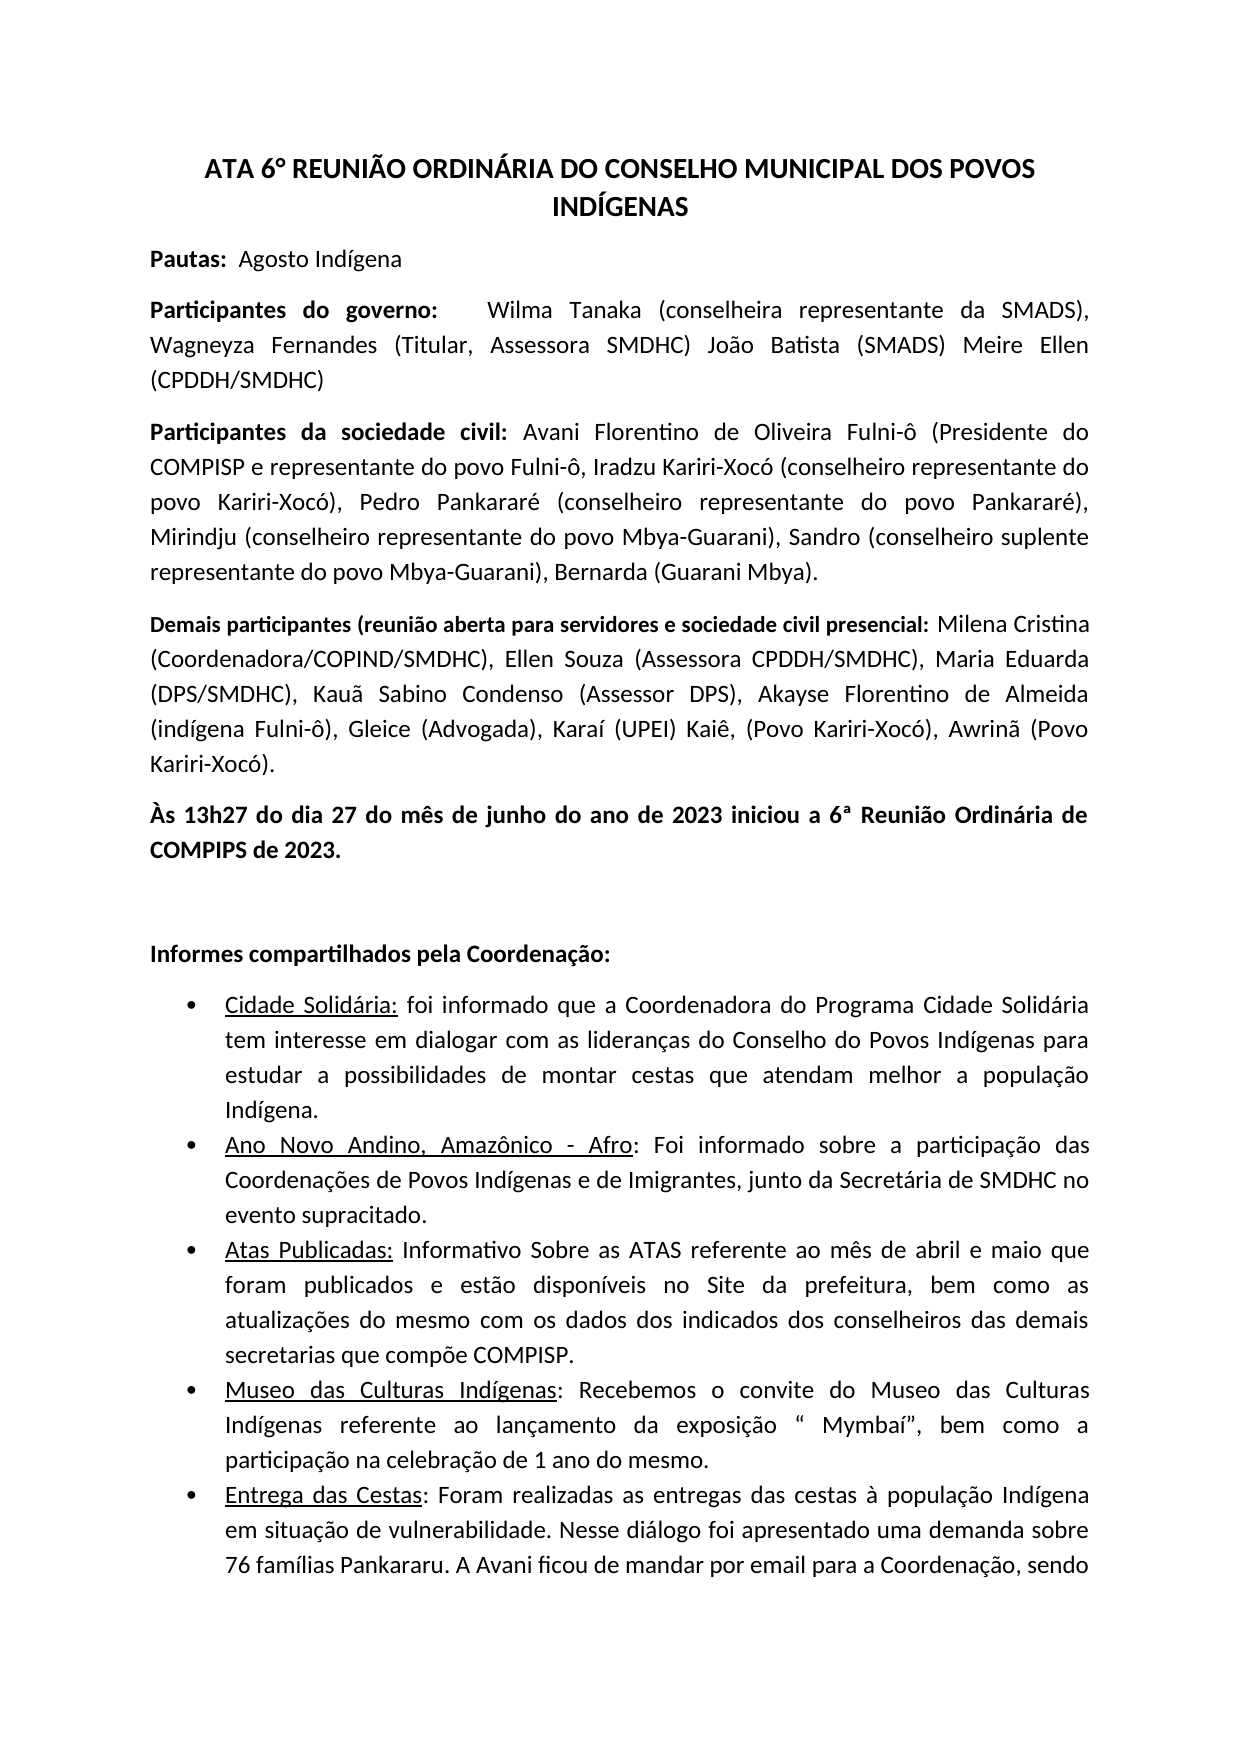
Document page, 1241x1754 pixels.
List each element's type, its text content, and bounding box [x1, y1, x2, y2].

text Participantes da sociedade civil: Avani Florentino de Oliveira Fulni-ô (Presidente do COMPISP e representante do povo Fulni-ô, Iradzu Kariri-Xocó (conselheiro representante do povo Kariri-Xocó), Pedro Pankararé (conselheiro representante do povo Pankararé), Mirindju (conselheiro representante do povo Mbya-Guarani), Sandro (conselheiro suplente representante do povo Mbya-Guarani), Bernarda (Guarani Mbya). [150, 416, 1090, 587]
text Às 13h27 do dia 27 do mês de junho do ano de 2023 iniciou a 6ª Reunião Ordinária de COMPIPS de 2023. [150, 799, 1090, 865]
list Atas Publicadas: Informativo Sobre as ATAS referente ao mês de abril e maio que foram publicados e estão disponíveis no Site da prefeitura, bem como as atualizações do mesmo com os dados dos indicados dos conselheiros das demais secretarias que compõe COMPISP. [187, 1234, 1090, 1370]
list Museo das Culturas Indígenas: Recebemos o convite do Museo das Culturas Indígenas referente ao lançamento da exposição “ Mymbaí”, bem como a participação na celebração de 1 ano do mesmo. [187, 1374, 1090, 1475]
text Demais participantes (reunião aberta para servidores e sociedade civil presencial: Milena Cristina (Coordenadora/COPIND/SMDHC), Ellen Souza (Assessora CPDDH/SMDHC), Maria Eduarda (DPS/SMDHC), Kauã Sabino Condenso (Assessor DPS), Akayse Florentino de Almeida (indígena Fulni-ô), Gleice (Advogada), Karaí (UPEI) Kaiê, (Povo Kariri-Xocó), Awrinã (Povo Kariri-Xocó). [150, 608, 1090, 778]
text Informes compartilhados pela Coordenação: [150, 938, 1090, 968]
text ATA 6° REUNIÃO ORDINÁRIA DO CONSELHO MUNICIPAL DOS POVOS INDÍGENAS [150, 150, 1090, 224]
list Cidade Solidária: foi informado que a Coordenadora do Programa Cidade Solidária tem interesse em dialogar com as lideranças do Conselho do Povos Indígenas para estudar a possibilidades de montar cestas que atendam melhor a população Indígena. [187, 989, 1090, 1125]
list Ano Novo Andino, Amazônico - Afro: Foi informado sobre a participação das Coordenações de Povos Indígenas e de Imigrantes, junto da Secretária de SMDHC no evento supracitado. [187, 1129, 1090, 1230]
text Pautas: Agosto Indígena [150, 243, 1090, 273]
list Entrega das Cestas: Foram realizadas as entregas das cestas à população Indígena em situação de vulnerabilidade. Nesse diálogo foi apresentado uma demanda sobre 76 famílias Pankararu. A Avani ficou de mandar por email para a Coordenação, sendo [187, 1479, 1090, 1580]
text Participantes do governo: Wilma Tanaka (conselheira representante da SMADS), Wagneyza Fernandes (Titular, Assessora SMDHC) João Batista (SMADS) Meire Ellen (CPDDH/SMDHC) [150, 294, 1090, 395]
